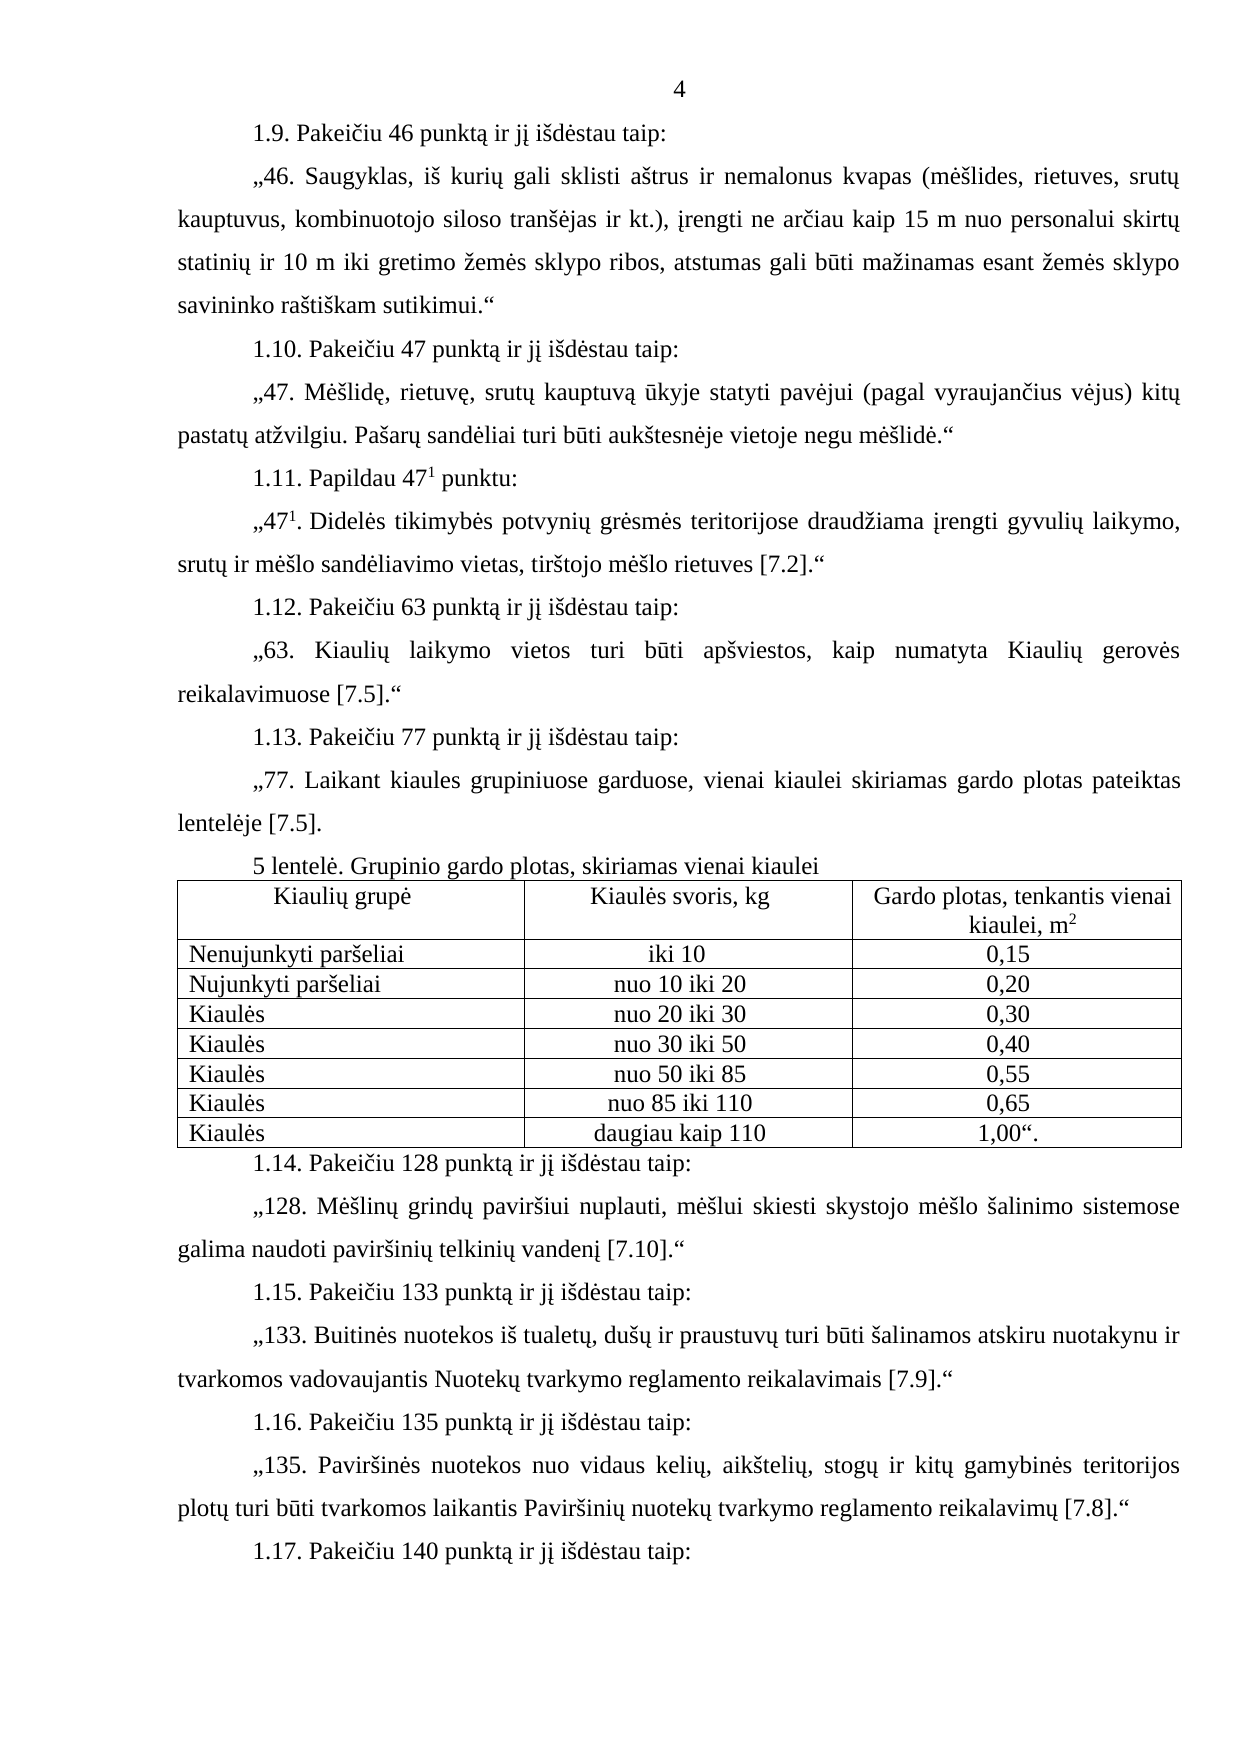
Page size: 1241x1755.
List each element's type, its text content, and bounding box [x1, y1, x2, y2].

table_cell nuo 50 iki 85 [525, 1059, 852, 1087]
text „77. Laikant kiaules grupiniuose garduose, vienai kiaulei skiriamas gardo plotas pateiktas lentelėje [7.5]. [177, 765, 1181, 837]
table_cell Kiaulės [178, 1029, 524, 1058]
table_cell 0,30 [853, 999, 1181, 1028]
text „47. Mėšlidę, rietuvę, srutų kauptuvą ūkyje statyti pavėjui (pagal vyraujančius vėjus) kitų pastatų atžvilgiu. Pašarų sandėliai turi būti aukštesnėje vietoje negu mėšlidė.“ [177, 377, 1181, 449]
table_header Kiaulės svoris, kg [525, 881, 852, 938]
table_cell nuo 30 iki 50 [525, 1029, 852, 1058]
text 1.15. Pakeičiu 133 punktą ir jį išdėstau taip: [177, 1277, 1181, 1306]
table_cell 0,40 [853, 1029, 1181, 1058]
text 1.17. Pakeičiu 140 punktą ir jį išdėstau taip: [177, 1536, 1181, 1565]
text 5 lentelė. Grupinio gardo plotas, skiriamas vienai kiaulei [177, 851, 1163, 880]
table_cell Kiaulės [178, 1059, 524, 1087]
table_cell nuo 20 iki 30 [525, 999, 852, 1028]
table_cell 0,20 [853, 969, 1181, 998]
text 1.11. Papildau 471 punktu: [177, 463, 1181, 492]
text 1.16. Pakeičiu 135 punktą ir jį išdėstau taip: [177, 1407, 1181, 1436]
table_cell Kiaulės [178, 999, 524, 1028]
text 1.12. Pakeičiu 63 punktą ir jį išdėstau taip: [177, 592, 1181, 621]
table_cell nuo 10 iki 20 [525, 969, 852, 998]
text 1.10. Pakeičiu 47 punktą ir jį išdėstau taip: [177, 334, 1181, 362]
text 1.14. Pakeičiu 128 punktą ir jį išdėstau taip: [177, 1148, 1181, 1177]
table_cell Kiaulės [178, 1118, 524, 1147]
table_cell nuo 85 iki 110 [525, 1089, 852, 1117]
text 1.13. Pakeičiu 77 punktą ir jį išdėstau taip: [252, 722, 1181, 751]
text „63. Kiaulių laikymo vietos turi būti apšviestos, kaip numatyta Kiaulių gerovės reikalavimuose [7.5].“ [177, 636, 1181, 707]
text „128. Mėšlinų grindų paviršiui nuplauti, mėšlui skiesti skystojo mėšlo šalinimo sistemose galima naudoti paviršinių telkinių vandenį [7.10].“ [177, 1191, 1181, 1263]
table_cell 1,00“. [853, 1118, 1181, 1147]
text „471. Didelės tikimybės potvynių grėsmės teritorijose draudžiama įrengti gyvulių laikymo, srutų ir mėšlo sandėliavimo vietas, tirštojo mėšlo rietuves [7.2].“ [177, 506, 1181, 578]
text „133. Buitinės nuotekos iš tualetų, dušų ir praustuvų turi būti šalinamos atskiru nuotakynu ir tvarkomos vadovaujantis Nuotekų tvarkymo reglamento reikalavimais [7.9].“ [177, 1321, 1181, 1392]
text 1.9. Pakeičiu 46 punktą ir jį išdėstau taip: [177, 118, 1181, 147]
table_cell iki 10 [525, 940, 852, 968]
table_cell 0,55 [853, 1059, 1181, 1087]
table_cell Nenujunkyti paršeliai [178, 940, 524, 968]
table_cell 0,15 [853, 940, 1181, 968]
table_header Kiaulių grupė [178, 881, 524, 938]
table_header Gardo plotas, tenkantis vienai kiaulei, m2 [853, 881, 1181, 938]
text „135. Paviršinės nuotekos nuo vidaus kelių, aikštelių, stogų ir kitų gamybinės teritorijos plotų turi būti tvarkomos laikantis Paviršinių nuotekų tvarkymo reglamento reikalavimų [7.8].“ [177, 1450, 1181, 1522]
text „46. Saugyklas, iš kurių gali sklisti aštrus ir nemalonus kvapas (mėšlides, rietuves, srutų kauptuvus, kombinuotojo siloso tranšėjas ir kt.), įrengti ne arčiau kaip 15 m nuo personalui skirtų statinių ir 10 m iki gretimo žemės sklypo ribos, atstumas gali būti mažinamas esant žemės sklypo savininko raštiškam sutikimui.“ [177, 161, 1181, 319]
table_cell daugiau kaip 110 [525, 1118, 852, 1147]
table_cell Nujunkyti paršeliai [178, 969, 524, 998]
table_cell Kiaulės [178, 1089, 524, 1117]
table_cell 0,65 [853, 1089, 1181, 1117]
